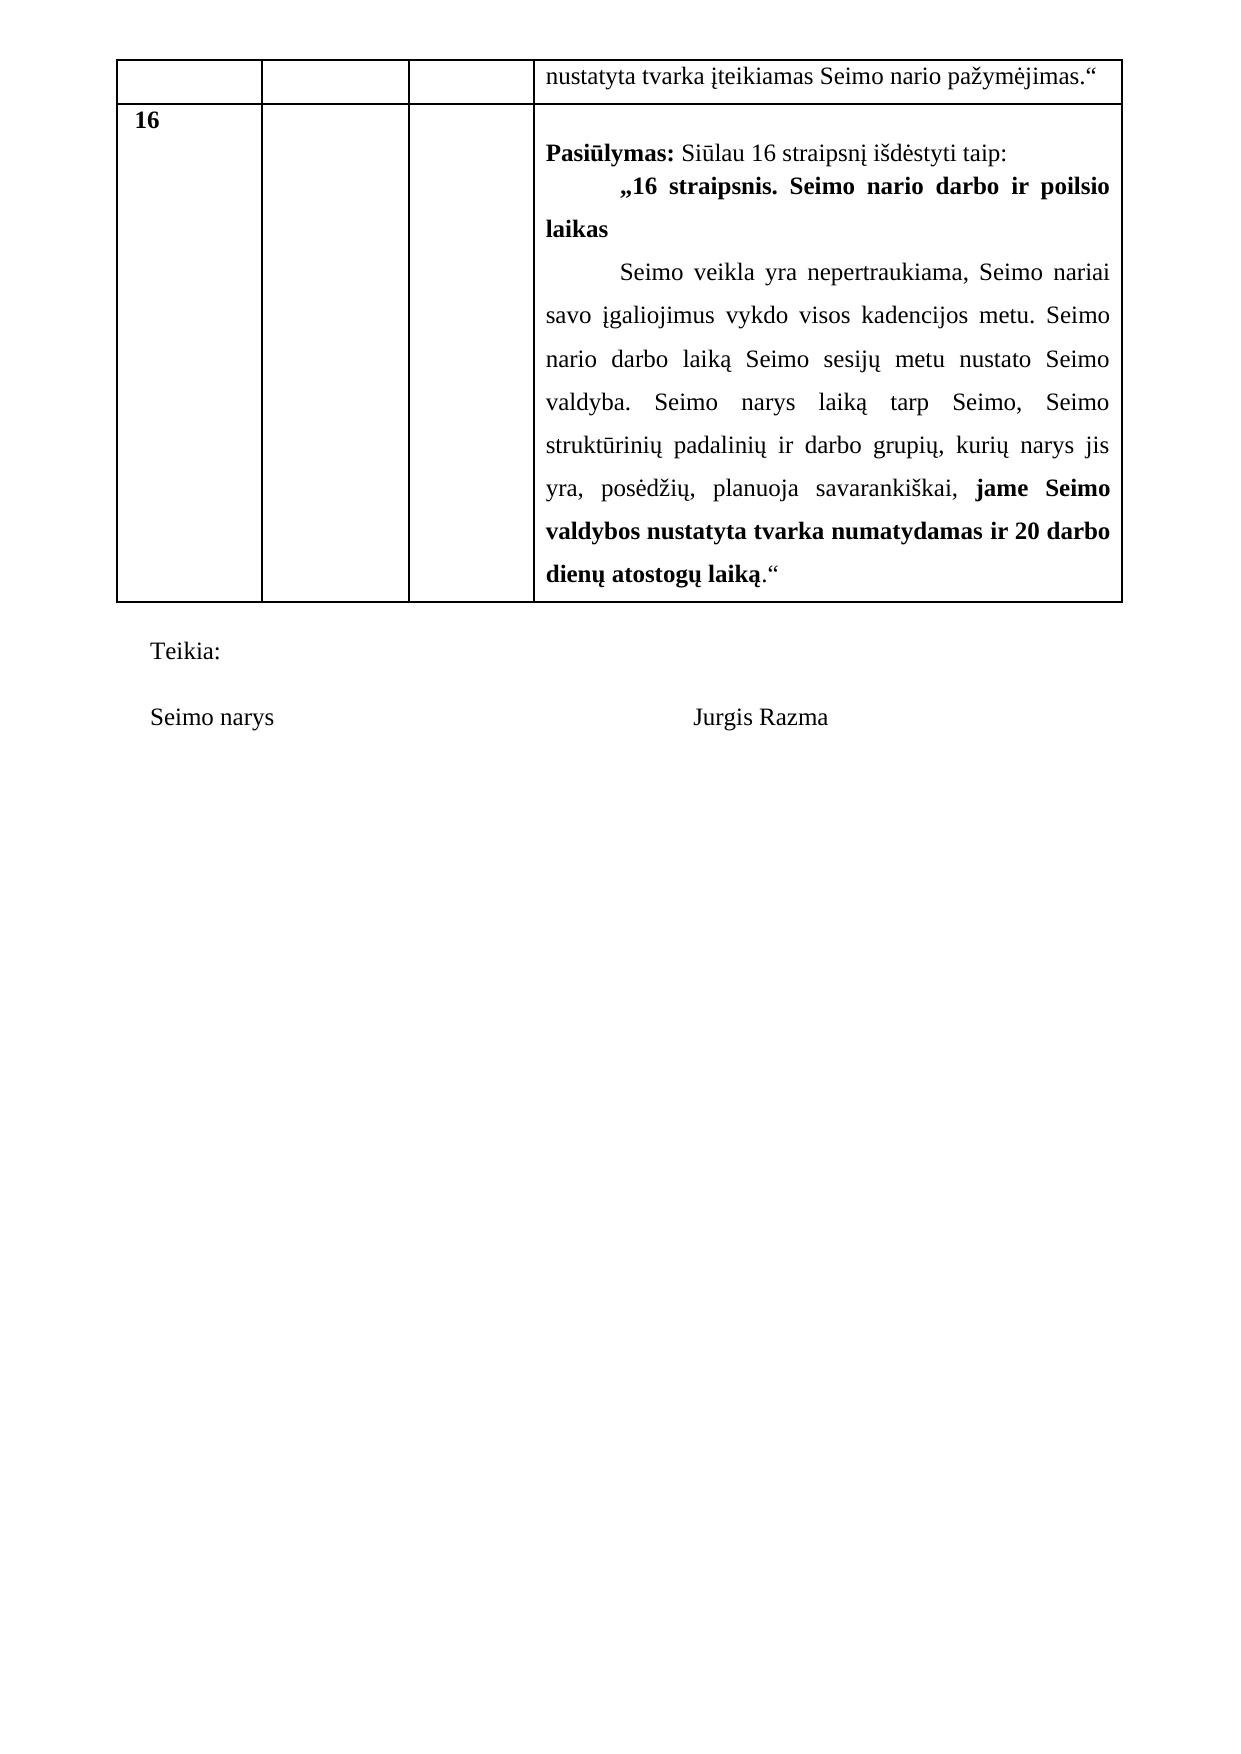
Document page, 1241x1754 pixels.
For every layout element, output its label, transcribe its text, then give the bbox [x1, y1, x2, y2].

table_cell 16 [118, 105, 261, 601]
text Seimo narys Jurgis Razma [150, 702, 1090, 731]
table_cell [410, 61, 533, 103]
table_cell Pasiūlymas: Siūlau 16 straipsnį išdėstyti taip: „16 straipsnis. Seimo nario darbo ir poilsio laikas Seimo veikla yra nepertraukiama, Seimo nariai savo įgaliojimus vykdo visos kadencijos metu. Seimo nario darbo laiką Seimo sesijų metu nustato Seimo valdyba. Seimo narys laiką tarp Seimo, Seimo struktūrinių padalinių ir darbo grupių, kurių narys jis yra, posėdžių, planuoja savarankiškai, jame Seimo valdybos nustatyta tvarka numatydamas ir 20 darbo dienų atostogų laiką.“ [535, 105, 1121, 601]
table_cell [118, 61, 261, 103]
table_cell [410, 105, 533, 601]
text Teikia: [150, 636, 1090, 665]
table_cell nustatyta tvarka įteikiamas Seimo nario pažymėjimas.“ [535, 61, 1121, 103]
table_cell [263, 61, 408, 103]
table_cell [263, 105, 408, 601]
